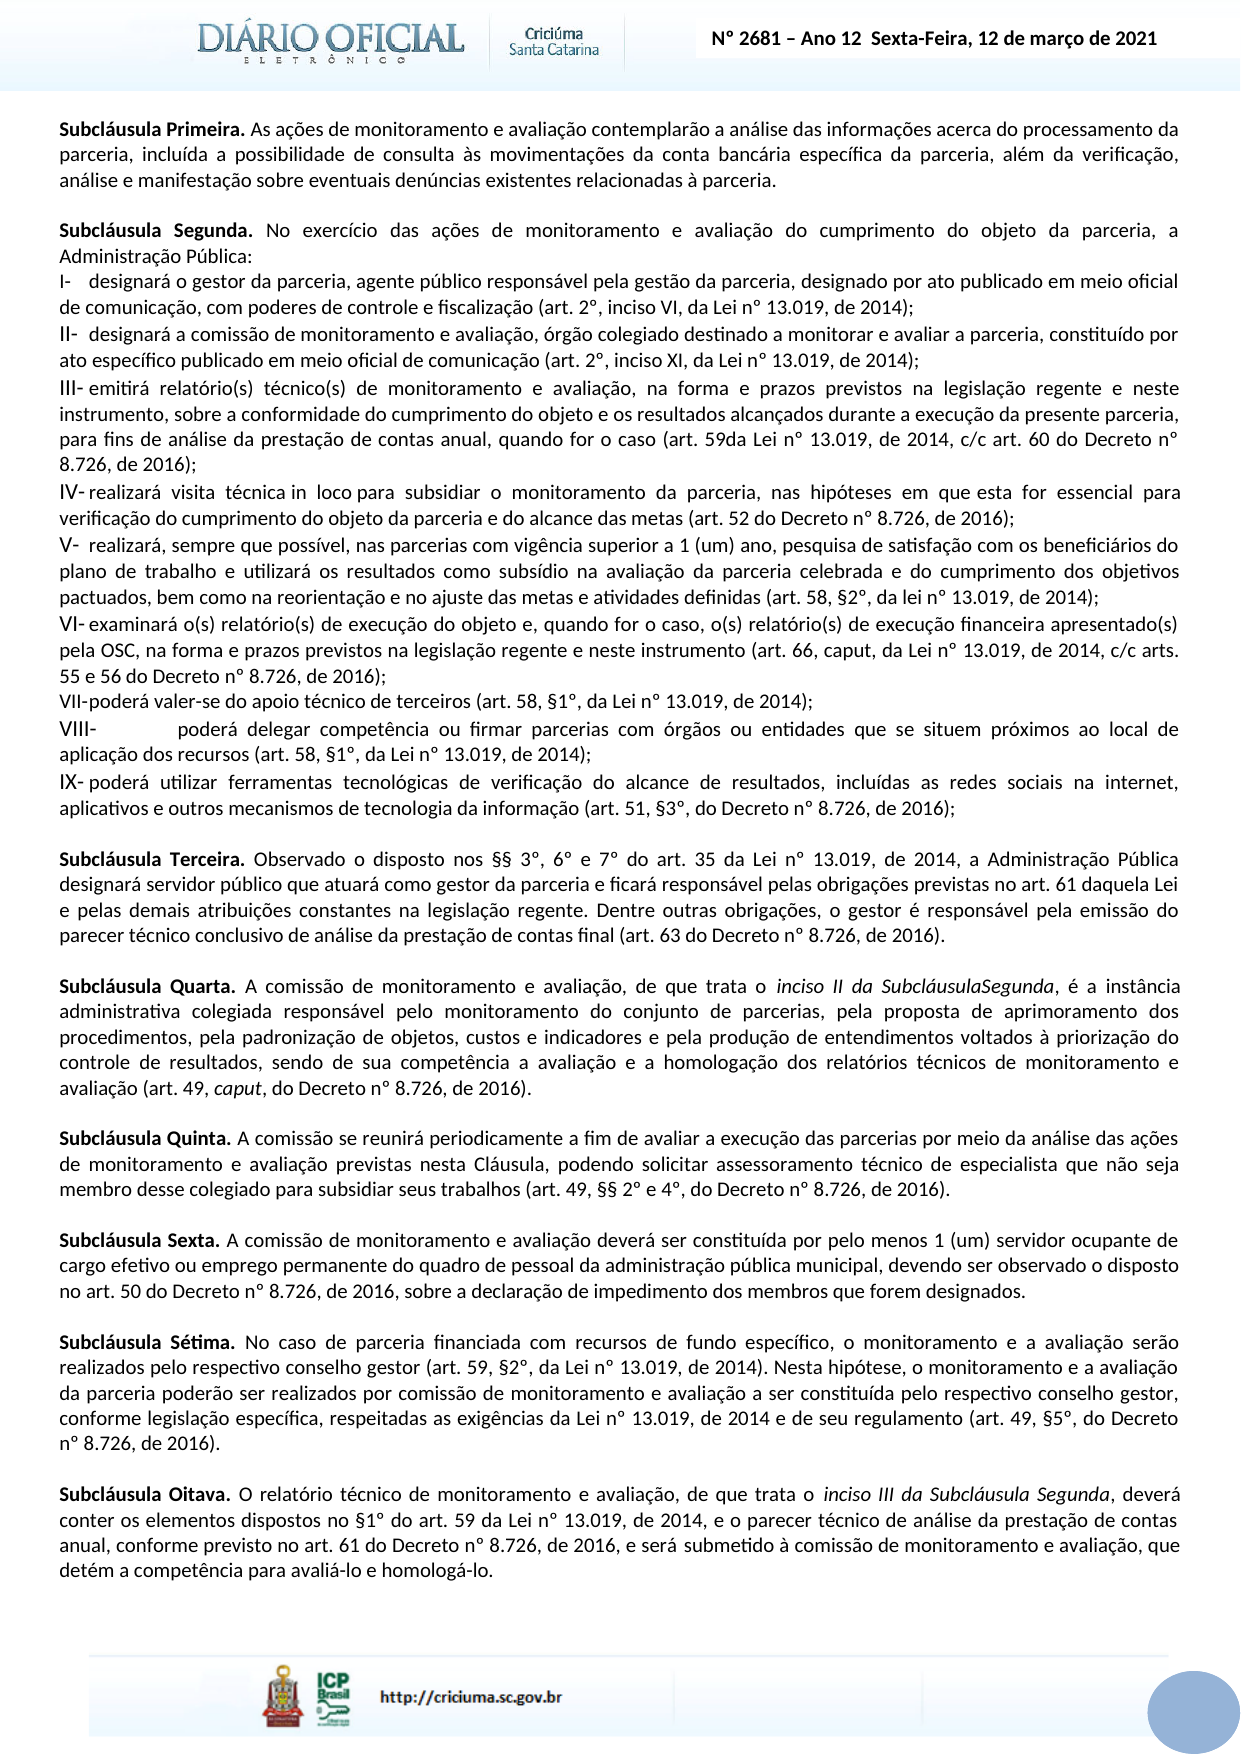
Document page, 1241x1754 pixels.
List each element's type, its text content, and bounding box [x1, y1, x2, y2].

list designará o gestor da parceria, agente público responsável pela gestão da parceria, designado por ato publicado em meio oficial de comunicação, com poderes de controle e fiscalização (art. 2º, inciso VI, da Lei nº 13.019, de 2014); [59, 268, 1181, 319]
text Subcláusula Sexta. A comissão de monitoramento e avaliação deverá ser constituída por pelo menos 1 (um) servidor ocupante de cargo efetivo ou emprego permanente do quadro de pessoal da administração pública municipal, devendo ser observado o disposto no art. 50 do Decreto nº 8.726, de 2016, sobre a declaração de impedimento dos membros que forem designados. [59, 1227, 1181, 1303]
list poderá delegar competência ou firmar parcerias com órgãos ou entidades que se situem próximos ao local de aplicação dos recursos (art. 58, §1º, da Lei nº 13.019, de 2014); [59, 714, 1181, 767]
text Subcláusula Sétima. No caso de parceria financiada com recursos de fundo específico, o monitoramento e a avaliação serão realizados pelo respectivo conselho gestor (art. 59, §2º, da Lei nº 13.019, de 2014). Nesta hipótese, o monitoramento e a avaliação da parceria poderão ser realizados por comissão de monitoramento e avaliação a ser constituída pelo respectivo conselho gestor, conforme legislação específica, respeitadas as exigências da Lei nº 13.019, de 2014 e de seu regulamento (art. 49, §5º, do Decreto nº 8.726, de 2016). [59, 1329, 1181, 1456]
text Subcláusula Quarta. A comissão de monitoramento e avaliação, de que trata o inciso II da SubcláusulaSegunda, é a instância administrativa colegiada responsável pelo monitoramento do conjunto de parcerias, pela proposta de aprimoramento dos procedimentos, pela padronização de objetos, custos e indicadores e pela produção de entendimentos voltados à priorização do controle de resultados, sendo de sua competência a avaliação e a homologação dos relatórios técnicos de monitoramento e avaliação (art. 49, caput, do Decreto nº 8.726, de 2016). [59, 973, 1181, 1100]
text Subcláusula Segunda. No exercício das ações de monitoramento e avaliação do cumprimento do objeto da parceria, a Administração Pública: [59, 218, 1181, 268]
list poderá utilizar ferramentas tecnológicas de verificação do alcance de resultados, incluídas as redes sociais na internet, aplicativos e outros mecanismos de tecnologia da informação (art. 51, §3º, do Decreto nº 8.726, de 2016); [59, 767, 1181, 821]
list realizará visita técnica in loco para subsidiar o monitoramento da parceria, nas hipóteses em que esta for essencial para verificação do cumprimento do objeto da parceria e do alcance das metas (art. 52 do Decreto nº 8.726, de 2016); [59, 477, 1181, 531]
text Subcláusula Terceira. Observado o disposto nos §§ 3º, 6º e 7º do art. 35 da Lei nº 13.019, de 2014, a Administração Pública designará servidor público que atuará como gestor da parceria e ficará responsável pelas obrigações previstas no art. 61 daquela Lei e pelas demais atribuições constantes na legislação regente. Dentre outras obrigações, o gestor é responsável pela emissão do parecer técnico conclusivo de análise da prestação de contas final (art. 63 do Decreto nº 8.726, de 2016). [59, 846, 1181, 948]
text Subcláusula Quinta. A comissão se reunirá periodicamente a fim de avaliar a execução das parcerias por meio da análise das ações de monitoramento e avaliação previstas nesta Cláusula, podendo solicitar assessoramento técnico de especialista que não seja membro desse colegiado para subsidiar seus trabalhos (art. 49, §§ 2º e 4º, do Decreto nº 8.726, de 2016). [59, 1126, 1181, 1202]
list emitirá relatório(s) técnico(s) de monitoramento e avaliação, na forma e prazos previstos na legislação regente e neste instrumento, sobre a conformidade do cumprimento do objeto e os resultados alcançados durante a execução da presente parceria, para fins de análise da prestação de contas anual, quando for o caso (art. 59da Lei nº 13.019, de 2014, c/c art. 60 do Decreto nº 8.726, de 2016); [59, 373, 1181, 477]
text Subcláusula Primeira. As ações de monitoramento e avaliação contemplarão a análise das informações acerca do processamento da parceria, incluída a possibilidade de consulta às movimentações da conta bancária específica da parceria, além da verificação, análise e manifestação sobre eventuais denúncias existentes relacionadas à parceria. [59, 116, 1181, 192]
list poderá valer-se do apoio técnico de terceiros (art. 58, §1º, da Lei nº 13.019, de 2014); [59, 688, 1181, 714]
list designará a comissão de monitoramento e avaliação, órgão colegiado destinado a monitorar e avaliar a parceria, constituído por ato específico publicado em meio oficial de comunicação (art. 2º, inciso XI, da Lei nº 13.019, de 2014); [59, 319, 1181, 373]
list realizará, sempre que possível, nas parcerias com vigência superior a 1 (um) ano, pesquisa de satisfação com os beneficiários do plano de trabalho e utilizará os resultados como subsídio na avaliação da parceria celebrada e do cumprimento dos objetivos pactuados, bem como na reorientação e no ajuste das metas e atividades definidas (art. 58, §2º, da lei nº 13.019, de 2014); [59, 531, 1181, 609]
text Subcláusula Oitava. O relatório técnico de monitoramento e avaliação, de que trata o inciso III da Subcláusula Segunda, deverá conter os elementos dispostos no §1º do art. 59 da Lei nº 13.019, de 2014, e o parecer técnico de análise da prestação de contas anual, conforme previsto no art. 61 do Decreto nº 8.726, de 2016, e será submetido à comissão de monitoramento e avaliação, que detém a competência para avaliá-lo e homologá-lo. [59, 1481, 1181, 1583]
list examinará o(s) relatório(s) de execução do objeto e, quando for o caso, o(s) relatório(s) de execução financeira apresentado(s) pela OSC, na forma e prazos previstos na legislação regente e neste instrumento (art. 66, caput, da Lei nº 13.019, de 2014, c/c arts. 55 e 56 do Decreto nº 8.726, de 2016); [59, 609, 1181, 688]
